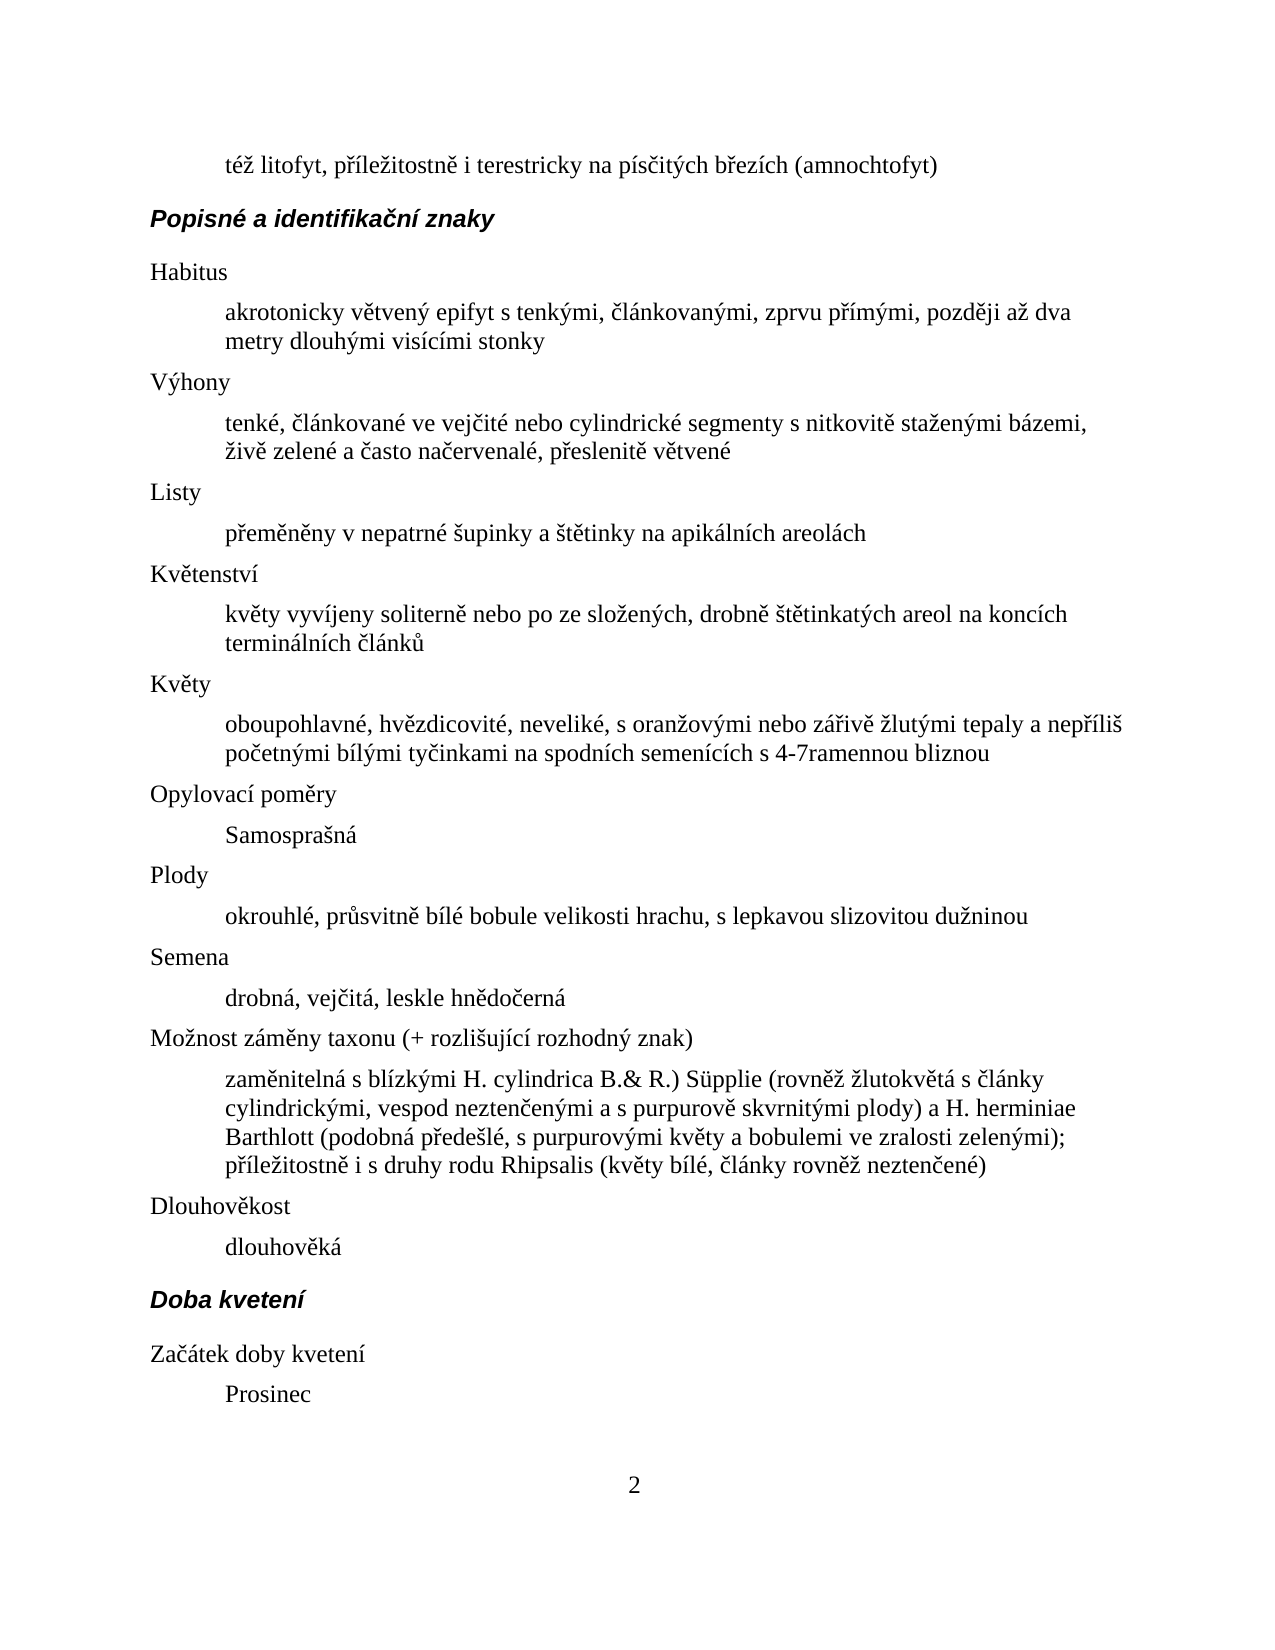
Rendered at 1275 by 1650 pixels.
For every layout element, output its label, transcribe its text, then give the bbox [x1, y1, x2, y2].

text akrotonicky větvený epifyt s tenkými, článkovanými, zprvu přímými, později až dva metry dlouhými visícími stonky [225, 297, 1125, 355]
text Plody [150, 861, 1125, 889]
subtitle Popisné a identifikační znaky [150, 204, 1125, 232]
text Květenství [150, 559, 1125, 587]
text drobná, vejčitá, leskle hnědočerná [225, 983, 1125, 1011]
text Listy [150, 477, 1125, 506]
text Dlouhověkost [150, 1191, 1125, 1220]
text Květy [150, 669, 1125, 698]
text též litofyt, příležitostně i terestricky na písčitých březích (amnochtofyt) [225, 150, 1125, 179]
text zaměnitelná s blízkými H. cylindrica B.& R.) Süpplie (rovněž žlutokvětá s články cylindrickými, vespod neztenčenými a s purpurově skvrnitými plody) a H. herminiae Barthlott (podobná předešlé, s purpurovými květy a bobulemi ve zralosti zelenými); příležitostně i s druhy rodu Rhipsalis (květy bílé, články rovněž neztenčené) [225, 1064, 1125, 1179]
text Začátek doby kvetení [150, 1339, 1125, 1367]
text oboupohlavné, hvězdicovité, neveliké, s oranžovými nebo zářivě žlutými tepaly a nepříliš početnými bílými tyčinkami na spodních semenících s 4-7ramennou bliznou [225, 709, 1125, 767]
text Výhony [150, 367, 1125, 396]
text okrouhlé, průsvitně bílé bobule velikosti hrachu, s lepkavou slizovitou dužninou [225, 901, 1125, 930]
text Prosinec [225, 1379, 1125, 1408]
text Habitus [150, 257, 1125, 286]
text Možnost záměny taxonu (+ rozlišující rozhodný znak) [150, 1023, 1125, 1052]
text tenké, článkované ve vejčité nebo cylindrické segmenty s nitkovitě staženými bázemi, živě zelené a často načervenalé, přeslenitě větvené [225, 408, 1125, 465]
text Semena [150, 942, 1125, 971]
subtitle Doba kvetení [150, 1286, 1125, 1314]
text Samosprašná [225, 820, 1125, 848]
text přeměněny v nepatrné šupinky a štětinky na apikálních areolách [225, 518, 1125, 547]
text květy vyvíjeny soliterně nebo po ze složených, drobně štětinkatých areol na koncích terminálních článků [225, 599, 1125, 657]
text dlouhověká [225, 1232, 1125, 1261]
text Opylovací poměry [150, 779, 1125, 808]
